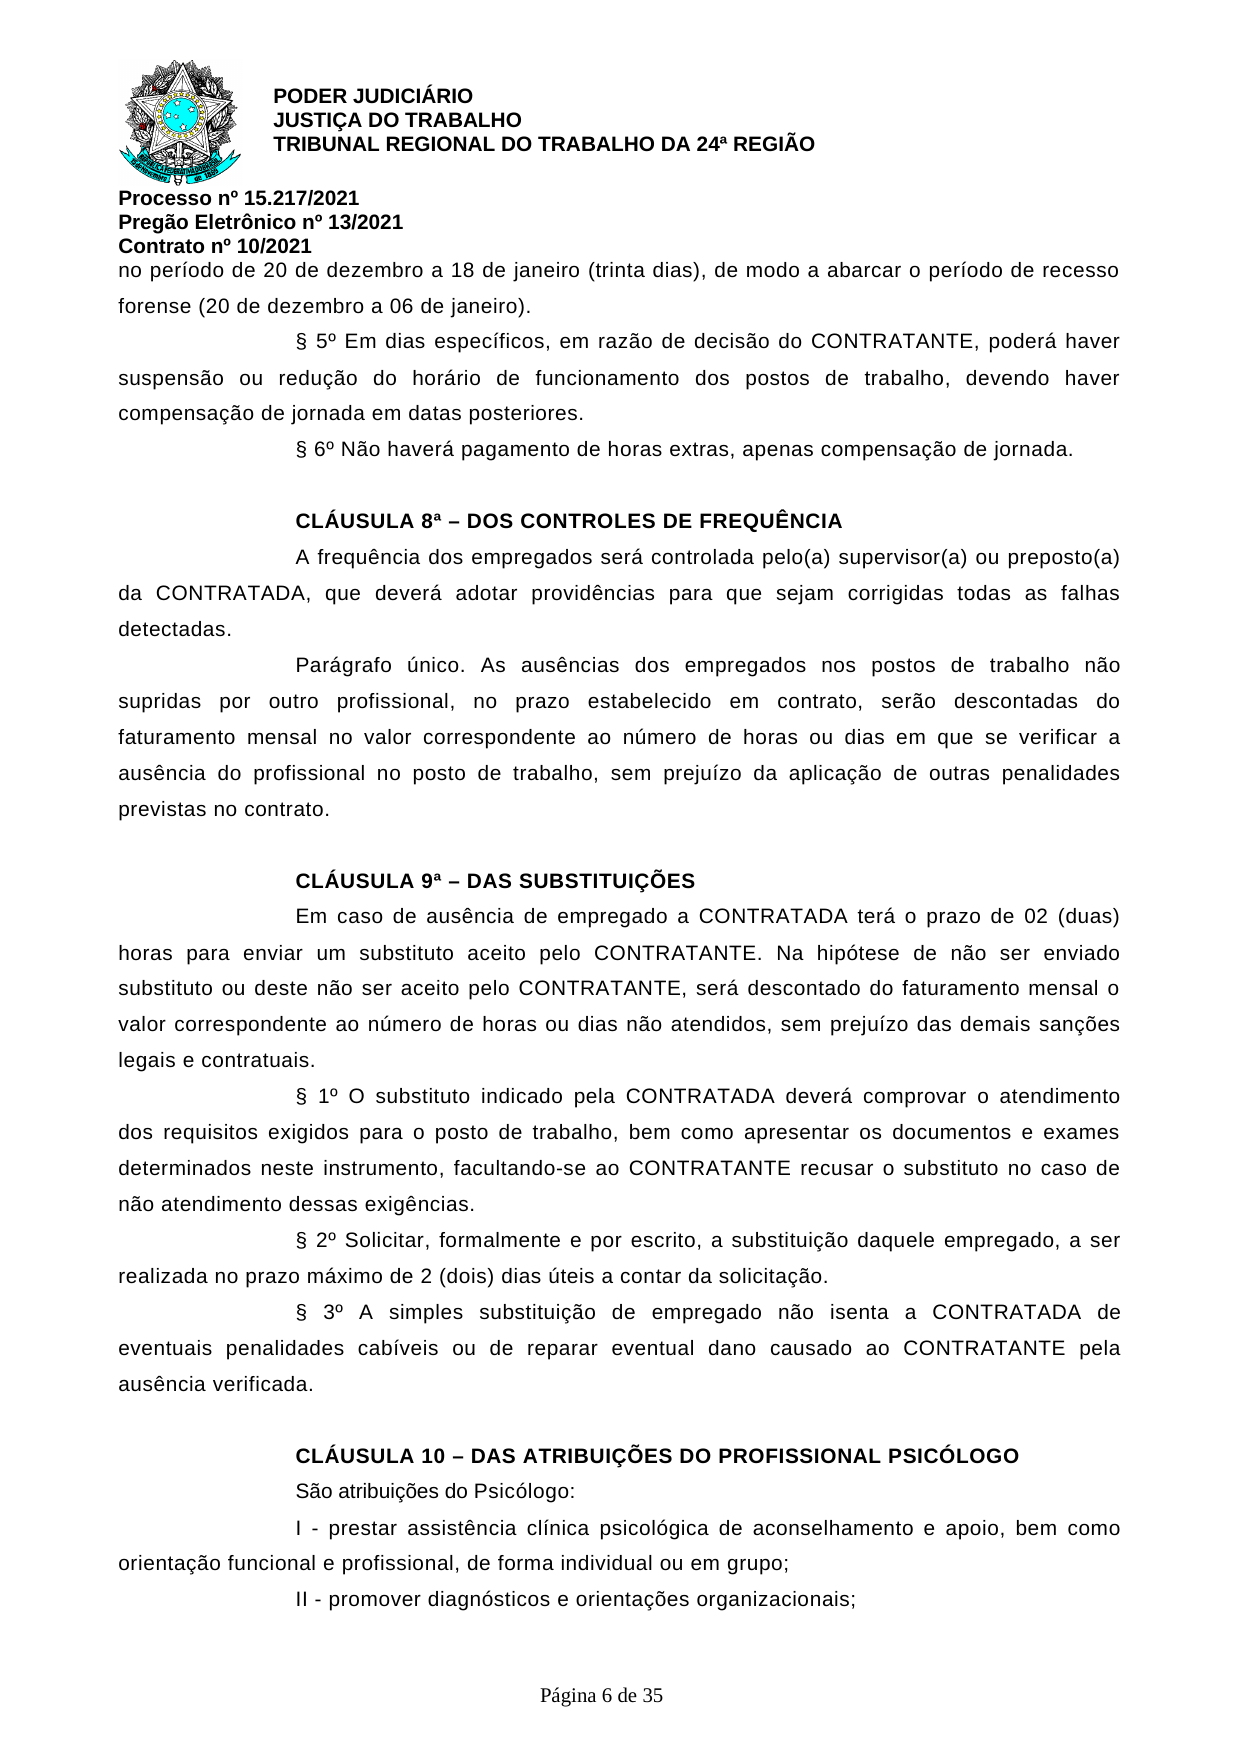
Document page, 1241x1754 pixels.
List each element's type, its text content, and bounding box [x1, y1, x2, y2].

text § 3º A simples substituição de empregado não isenta a CONTRATADA de eventuais penalidades cabíveis ou de reparar eventual dano causado ao CONTRATANTE pela ausência verificada. [118, 1300, 1122, 1396]
text II - promover diagnósticos e orientações organizacionais; [118, 1587, 1122, 1611]
text § 2º Solicitar, formalmente e por escrito, a substituição daquele empregado, a ser realizada no prazo máximo de 2 (dois) dias úteis a contar da solicitação. [118, 1228, 1122, 1288]
text A frequência dos empregados será controlada pelo(a) supervisor(a) ou preposto(a) da CONTRATADA, que deverá adotar providências para que sejam corrigidas todas as falhas detectadas. [118, 545, 1122, 641]
text Parágrafo único. As ausências dos empregados nos postos de trabalho não supridas por outro profissional, no prazo estabelecido em contrato, serão descontadas do faturamento mensal no valor correspondente ao número de horas ou dias em que se verificar a ausência do profissional no posto de trabalho, sem prejuízo da aplicação de outras penalidades previstas no contrato. [118, 653, 1122, 821]
text § 1º O substituto indicado pela CONTRATADA deverá comprovar o atendimento dos requisitos exigidos para o posto de trabalho, bem como apresentar os documentos e exames determinados neste instrumento, facultando-se ao CONTRATANTE recusar o substituto no caso de não atendimento dessas exigências. [118, 1084, 1122, 1216]
text no período de 20 de dezembro a 18 de janeiro (trinta dias), de modo a abarcar o período de recesso forense (20 de dezembro a 06 de janeiro). [118, 257, 1122, 317]
text São atribuições do Psicólogo: [118, 1479, 1122, 1503]
text CLÁUSULA 8ª – DOS CONTROLES DE FREQUÊNCIA [118, 509, 1122, 533]
text I - prestar assistência clínica psicológica de aconselhamento e apoio, bem como orientação funcional e profissional, de forma individual ou em grupo; [118, 1515, 1122, 1575]
text § 6º Não haverá pagamento de horas extras, apenas compensação de jornada. [118, 437, 1122, 461]
text § 5º Em dias específicos, em razão de decisão do CONTRATANTE, poderá haver suspensão ou redução do horário de funcionamento dos postos de trabalho, devendo haver compensação de jornada em datas posteriores. [118, 329, 1122, 425]
text Em caso de ausência de empregado a CONTRATADA terá o prazo de 02 (duas) horas para enviar um substituto aceito pelo CONTRATANTE. Na hipótese de não ser enviado substituto ou deste não ser aceito pelo CONTRATANTE, será descontado do faturamento mensal o valor correspondente ao número de horas ou dias não atendidos, sem prejuízo das demais sanções legais e contratuais. [118, 904, 1122, 1072]
picture [118, 59, 243, 186]
text CLÁUSULA 10 – DAS ATRIBUIÇÕES DO PROFISSIONAL PSICÓLOGO [118, 1443, 1122, 1467]
text CLÁUSULA 9ª – DAS SUBSTITUIÇÕES [118, 868, 1122, 892]
